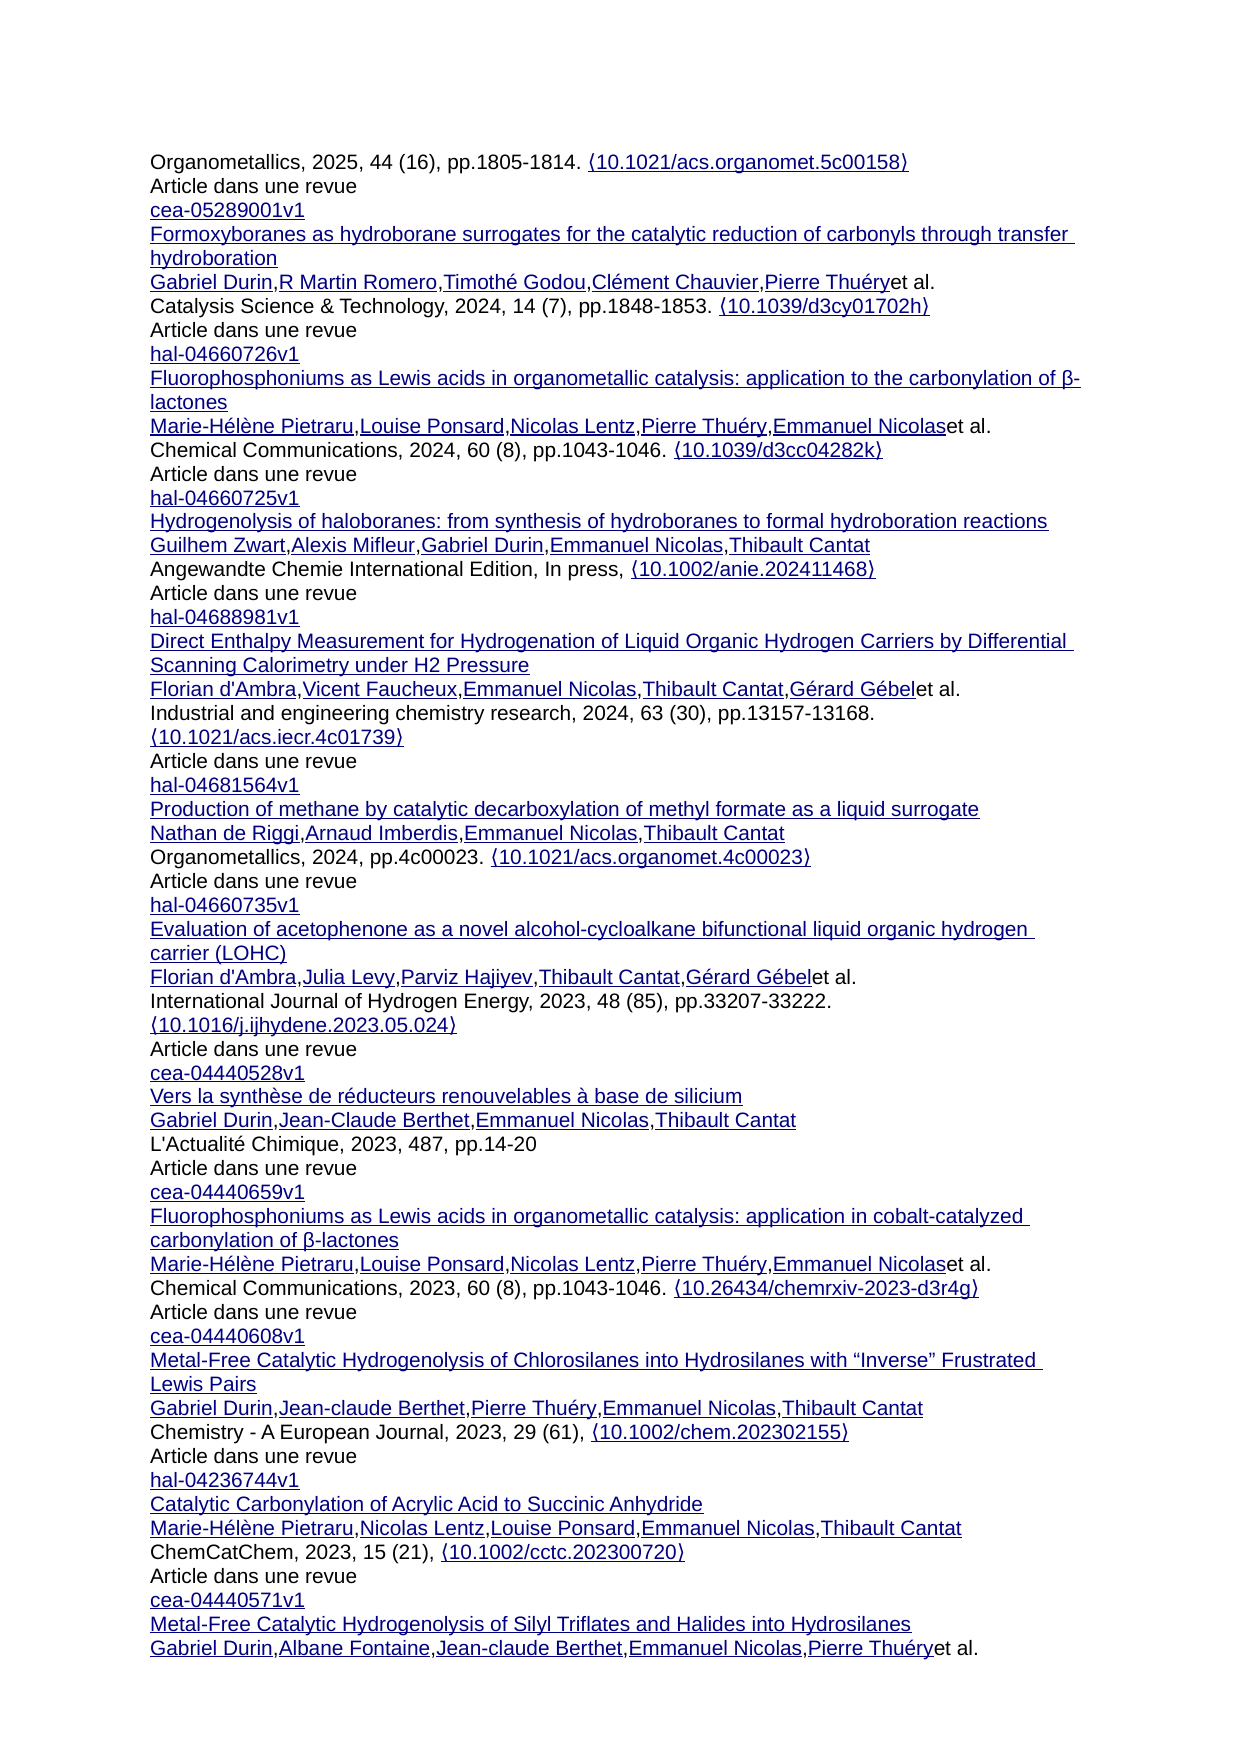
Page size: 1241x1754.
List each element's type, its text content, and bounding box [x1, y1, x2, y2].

table_cell Fluorophosphoniums as Lewis acids in organometallic catalysis: application to the carbonylation of β-lactones Marie-Hélène Pietraru,Louise Ponsard,Nicolas Lentz,Pierre Thuéry,Emmanuel Nicolaset al. Chemical Communications, 2024, 60 (8), pp.1043-1046. ⟨10.1039/d3cc04282k⟩ Article dans une revue hal-04660725v1 [150, 366, 1090, 509]
table_cell Formoxyboranes as hydroborane surrogates for the catalytic reduction of carbonyls through transfer hydroboration Gabriel Durin,R Martin Romero,Timothé Godou,Clément Chauvier,Pierre Thuéryet al. Catalysis Science & Technology, 2024, 14 (7), pp.1848-1853. ⟨10.1039/d3cy01702h⟩ Article dans une revue hal-04660726v1 [150, 222, 1090, 366]
table_cell Direct Enthalpy Measurement for Hydrogenation of Liquid Organic Hydrogen Carriers by Differential Scanning Calorimetry under H2 Pressure Florian d'Ambra,Vicent Faucheux,Emmanuel Nicolas,Thibault Cantat,Gérard Gébelet al. Industrial and engineering chemistry research, 2024, 63 (30), pp.13157-13168. ⟨10.1021/acs.iecr.4c01739⟩ Article dans une revue hal-04681564v1 [150, 629, 1090, 797]
table_cell Fluorophosphoniums as Lewis acids in organometallic catalysis: application in cobalt-catalyzed carbonylation of β-lactones Marie-Hélène Pietraru,Louise Ponsard,Nicolas Lentz,Pierre Thuéry,Emmanuel Nicolaset al. Chemical Communications, 2023, 60 (8), pp.1043-1046. ⟨10.26434/chemrxiv-2023-d3r4g⟩ Article dans une revue cea-04440608v1 [150, 1204, 1090, 1348]
table_cell Organometallics, 2025, 44 (16), pp.1805-1814. ⟨10.1021/acs.organomet.5c00158⟩ Article dans une revue cea-05289001v1 [150, 150, 1090, 222]
table_cell Vers la synthèse de réducteurs renouvelables à base de silicium Gabriel Durin,Jean-Claude Berthet,Emmanuel Nicolas,Thibault Cantat L'Actualité Chimique, 2023, 487, pp.14-20 Article dans une revue cea-04440659v1 [150, 1084, 1090, 1204]
table_cell Catalytic Carbonylation of Acrylic Acid to Succinic Anhydride Marie‐Hélène Pietraru,Nicolas Lentz,Louise Ponsard,Emmanuel Nicolas,Thibault Cantat ChemCatChem, 2023, 15 (21), ⟨10.1002/cctc.202300720⟩ Article dans une revue cea-04440571v1 [150, 1492, 1090, 1611]
table_cell Metal‐Free Catalytic Hydrogenolysis of Chlorosilanes into Hydrosilanes with “Inverse” Frustrated Lewis Pairs Gabriel Durin,Jean‐claude Berthet,Pierre Thuéry,Emmanuel Nicolas,Thibault Cantat Chemistry - A European Journal, 2023, 29 (61), ⟨10.1002/chem.202302155⟩ Article dans une revue hal-04236744v1 [150, 1348, 1090, 1492]
table_cell Production of methane by catalytic decarboxylation of methyl formate as a liquid surrogate Nathan de Riggi,Arnaud Imberdis,Emmanuel Nicolas,Thibault Cantat Organometallics, 2024, pp.4c00023. ⟨10.1021/acs.organomet.4c00023⟩ Article dans une revue hal-04660735v1 [150, 797, 1090, 917]
table_cell Evaluation of acetophenone as a novel alcohol-cycloalkane bifunctional liquid organic hydrogen carrier (LOHC) Florian d'Ambra,Julia Levy,Parviz Hajiyev,Thibault Cantat,Gérard Gébelet al. International Journal of Hydrogen Energy, 2023, 48 (85), pp.33207-33222. ⟨10.1016/j.ijhydene.2023.05.024⟩ Article dans une revue cea-04440528v1 [150, 917, 1090, 1084]
table_cell Metal‐Free Catalytic Hydrogenolysis of Silyl Triflates and Halides into Hydrosilanes Gabriel Durin,Albane Fontaine,Jean‐claude Berthet,Emmanuel Nicolas,Pierre Thuéryet al. [150, 1611, 1090, 1659]
table_cell Hydrogenolysis of haloboranes: from synthesis of hydroboranes to formal hydroboration reactions Guilhem Zwart,Alexis Mifleur,Gabriel Durin,Emmanuel Nicolas,Thibault Cantat Angewandte Chemie International Edition, In press, ⟨10.1002/anie.202411468⟩ Article dans une revue hal-04688981v1 [150, 509, 1090, 629]
